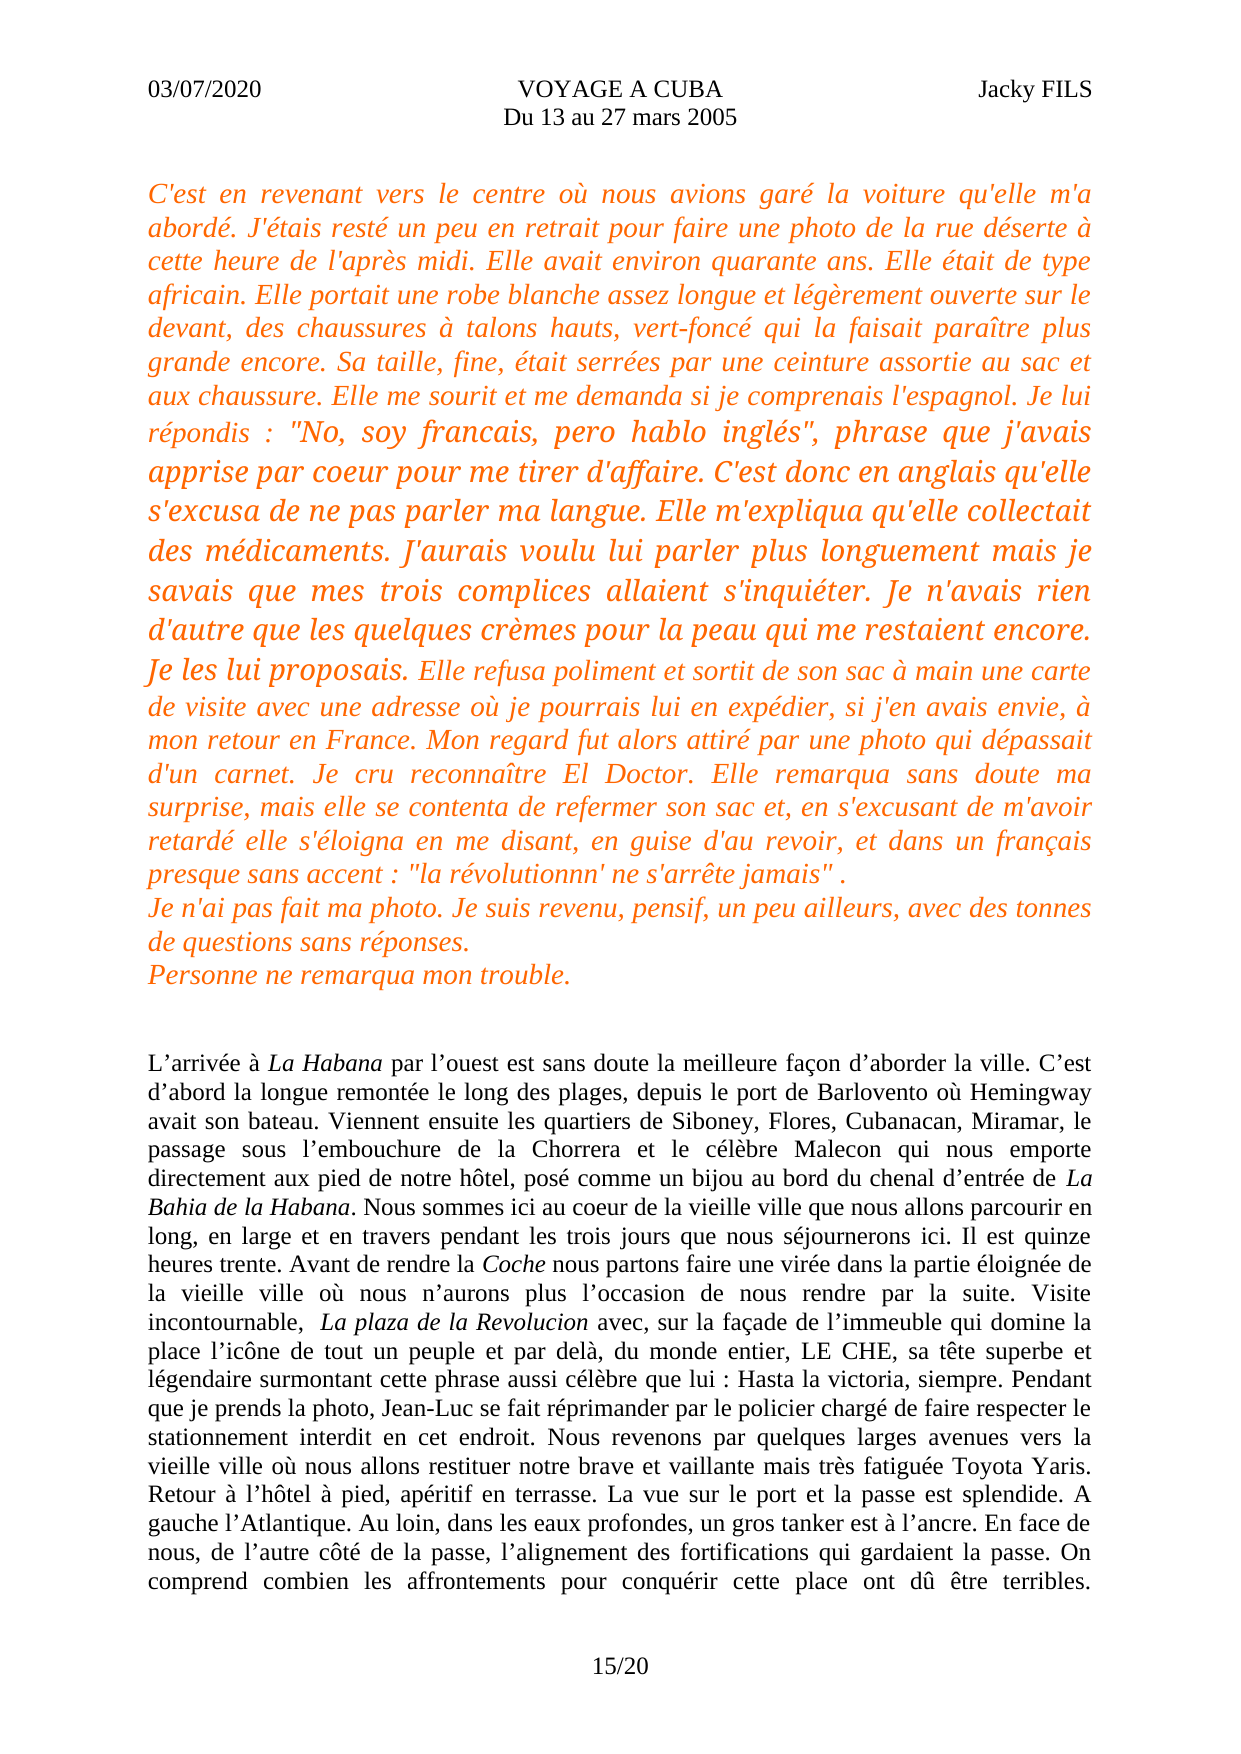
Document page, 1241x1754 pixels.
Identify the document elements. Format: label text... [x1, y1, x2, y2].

list L’arrivée à La Habana par l’ouest est sans doute la meilleure façon d’aborder la ville. C’est d’abord la longue remontée le long des plages, depuis le port de Barlovento où Hemingway avait son bateau. Viennent ensuite les quartiers de Siboney, Flores, Cubanacan, Miramar, le passage sous l’embouchure de la Chorrera et le célèbre Malecon qui nous emporte directement aux pied de notre hôtel, posé comme un bijou au bord du chenal d’entrée de La Bahia de la Habana. Nous sommes ici au coeur de la vieille ville que nous allons parcourir en long, en large et en travers pendant les trois jours que nous séjournerons ici. Il est quinze heures trente. Avant de rendre la Coche nous partons faire une virée dans la partie éloignée de la vieille ville où nous n’aurons plus l’occasion de nous rendre par la suite. Visite incontournable, La plaza de la Revolucion avec, sur la façade de l’immeuble qui domine la place l’icône de tout un peuple et par delà, du monde entier, LE CHE, sa tête superbe et légendaire surmontant cette phrase aussi célèbre que lui : Hasta la victoria, siempre. Pendant que je prends la photo, Jean-Luc se fait réprimander par le policier chargé de faire respecter le stationnement interdit en cet endroit. Nous revenons par quelques larges avenues vers la vieille ville où nous allons restituer notre brave et vaillante mais très fatiguée Toyota Yaris. Retour à l’hôtel à pied, apéritif en terrasse. La vue sur le port et la passe est splendide. A gauche l’Atlantique. Au loin, dans les eaux profondes, un gros tanker est à l’ancre. En face de nous, de l’autre côté de la passe, l’alignement des fortifications qui gardaient la passe. On comprend combien les affrontements pour conquérir cette place ont dû être terribles. [148, 1048, 1093, 1594]
text Je n'ai pas fait ma photo. Je suis revenu, pensif, un peu ailleurs, avec des tonnes de questions sans réponses. [148, 890, 1093, 957]
text Personne ne remarqua mon trouble. [148, 957, 1093, 991]
text C'est en revenant vers le centre où nous avions garé la voiture qu'elle m'a abordé. J'étais resté un peu en retrait pour faire une photo de la rue déserte à cette heure de l'après midi. Elle avait environ quarante ans. Elle était de type africain. Elle portait une robe blanche assez longue et légèrement ouverte sur le devant, des chaussures à talons hauts, vert-foncé qui la faisait paraître plus grande encore. Sa taille, fine, était serrées par une ceinture assortie au sac et aux chaussure. Elle me sourit et me demanda si je comprenais l'espagnol. Je lui répondis : "No, soy francais, pero hablo inglés", phrase que j'avais apprise par coeur pour me tirer d'affaire. C'est donc en anglais qu'elle s'excusa de ne pas parler ma langue. Elle m'expliqua qu'elle collectait des médicaments. J'aurais voulu lui parler plus longuement mais je savais que mes trois complices allaient s'inquiéter. Je n'avais rien d'autre que les quelques crèmes pour la peau qui me restaient encore. Je les lui proposais. Elle refusa poliment et sortit de son sac à main une carte de visite avec une adresse où je pourrais lui en expédier, si j'en avais envie, à mon retour en France. Mon regard fut alors attiré par une photo qui dépassait d'un carnet. Je cru reconnaître El Doctor. Elle remarqua sans doute ma surprise, mais elle se contenta de refermer son sac et, en s'excusant de m'avoir retardé elle s'éloigna en me disant, en guise d'au revoir, et dans un français presque sans accent : "la révolutionnn' ne s'arrête jamais" . [148, 176, 1093, 890]
